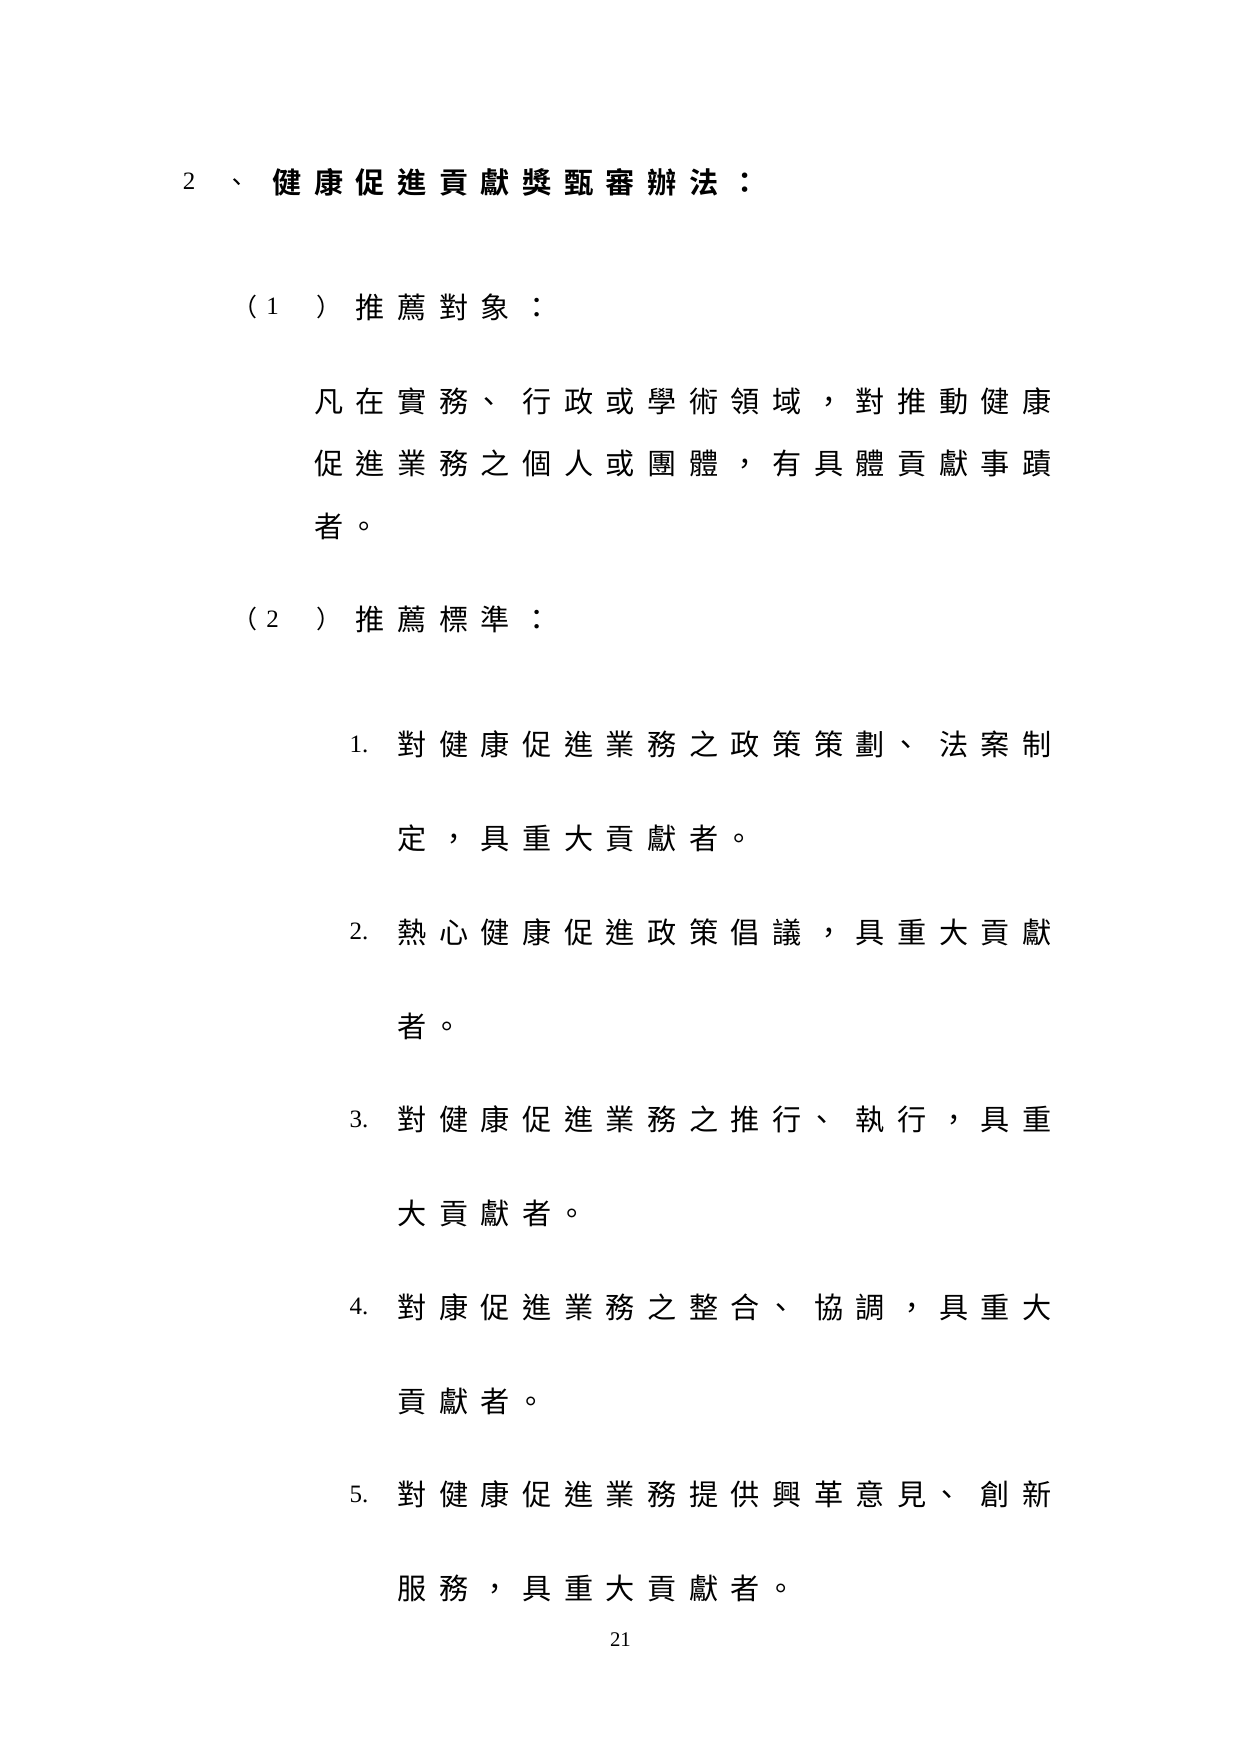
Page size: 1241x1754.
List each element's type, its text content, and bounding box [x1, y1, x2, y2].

text 凡在實務、行政或學術領域，對推動健康促進業務之個人或團體，有具體貢獻事蹟者。 [270, 358, 1058, 545]
list 對健康促進業務之政策策劃、法案制定，具重大貢獻者。 [308, 670, 1058, 858]
list 推薦對象： [220, 233, 1058, 358]
list 對康促進業務之整合、協調，具重大貢獻者。 [308, 1233, 1058, 1420]
list 健康促進貢獻獎甄審辦法： [183, 108, 1058, 233]
list 對健康促進業務之推行、執行，具重大貢獻者。 [308, 1045, 1058, 1233]
list 對健康促進業務提供興革意見、創新服務，具重大貢獻者。 [308, 1420, 1058, 1608]
list 熱心健康促進政策倡議，具重大貢獻者。 [308, 858, 1058, 1045]
list 推薦標準： [220, 545, 1058, 670]
